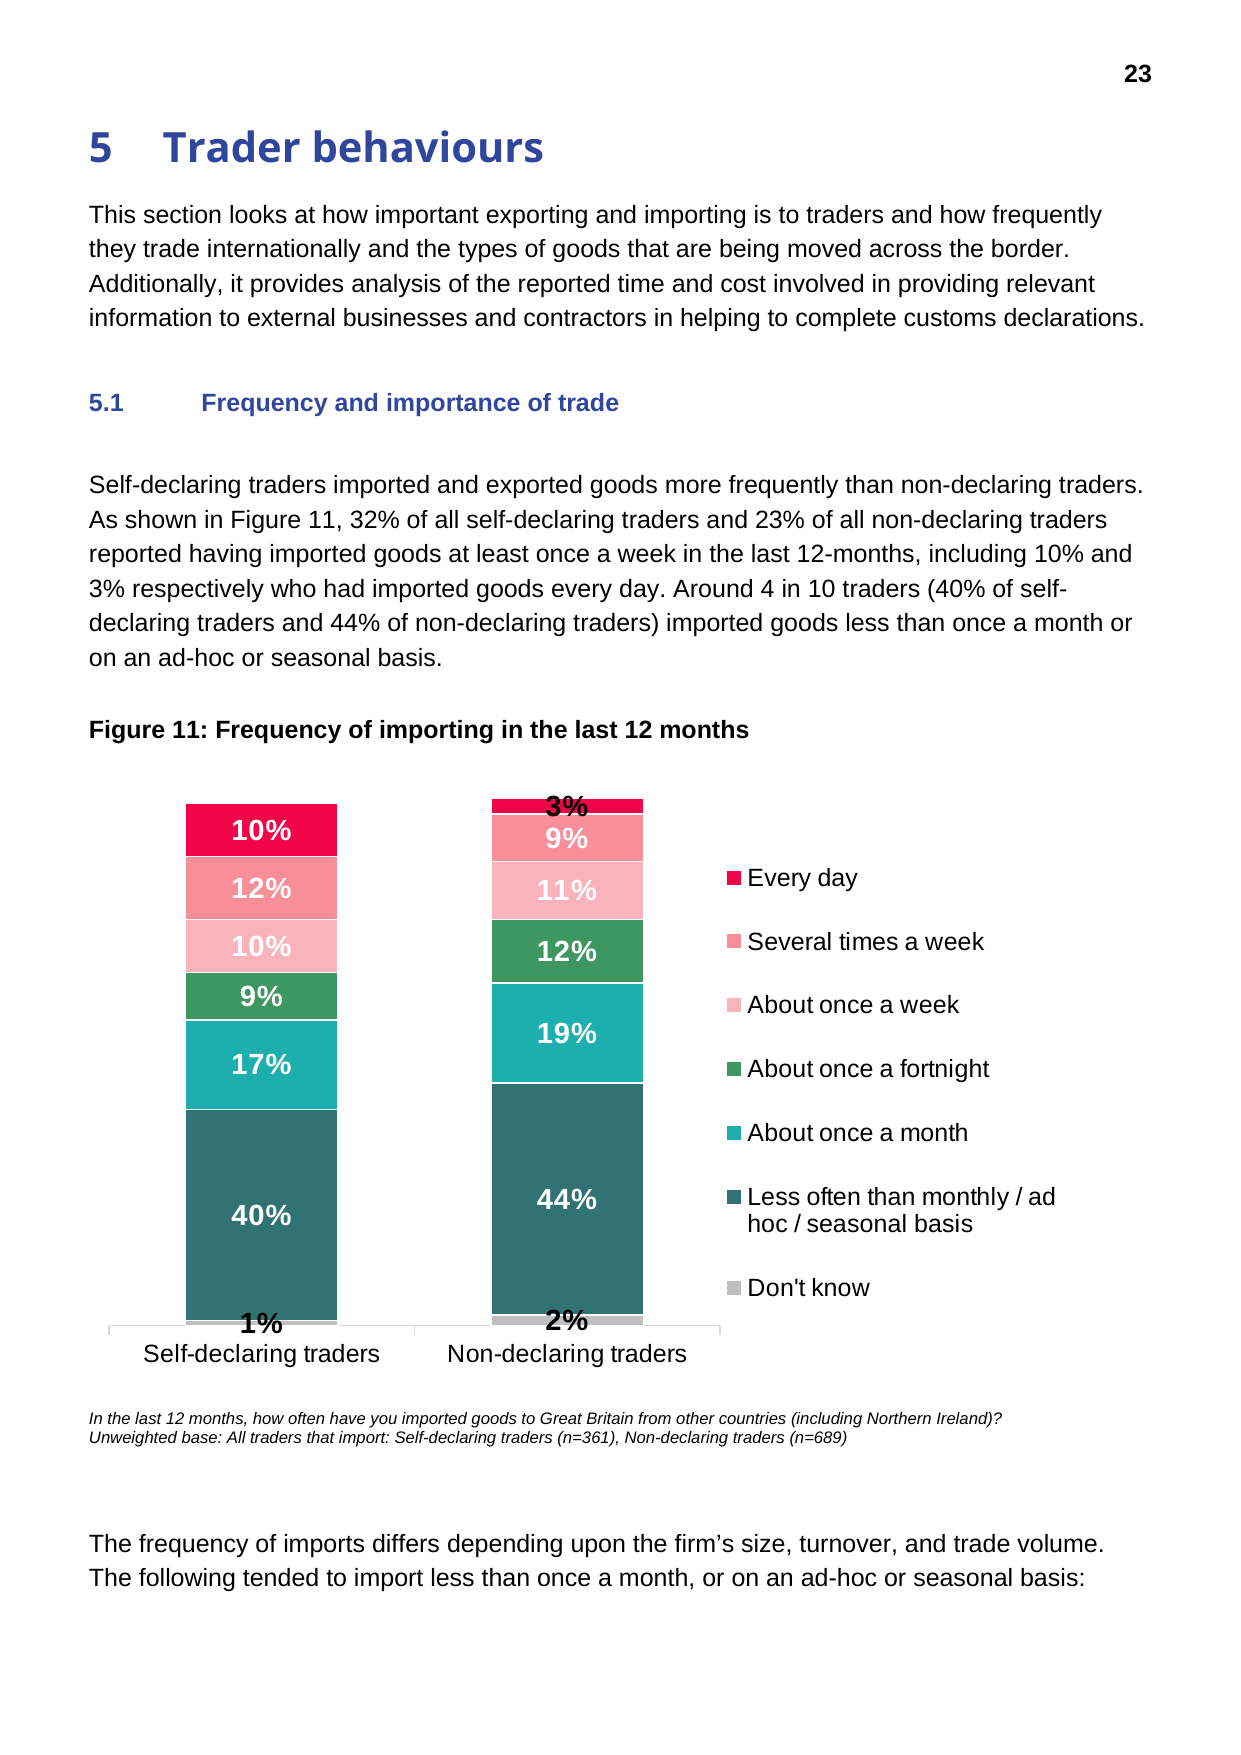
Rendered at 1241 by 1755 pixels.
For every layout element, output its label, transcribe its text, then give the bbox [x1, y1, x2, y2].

subtitle 5.1 Frequency and importance of trade [89, 388, 1152, 417]
subtitle Trader behaviours [89, 118, 1152, 175]
text Unweighted base: All traders that import: Self-declaring traders (n=361), Non-declaring traders (n=689) [89, 1428, 1152, 1447]
text This section looks at how important exporting and importing is to traders and how frequently they trade internationally and the types of goods that are being moved across the border. Additionally, it provides analysis of the reported time and cost involved in providing relevant information to external businesses and contractors in helping to complete customs declarations. [89, 200, 1152, 332]
text Self-declaring traders imported and exported goods more frequently than non-declaring traders. As shown in Figure 11, 32% of all self-declaring traders and 23% of all non-declaring traders reported having imported goods at least once a week in the last 12-months, including 10% and 3% respectively who had imported goods every day. Around 4 in 10 traders (40% of self-declaring traders and 44% of non-declaring traders) imported goods less than once a month or on an ad-hoc or seasonal basis. [89, 470, 1152, 671]
text In the last 12 months, how often have you imported goods to Great Britain from other countries (including Northern Ireland)? [89, 1409, 1152, 1428]
text The frequency of imports differs depending upon the firm’s size, turnover, and trade volume. The following tended to import less than once a month, or on an ad-hoc or seasonal basis: [89, 1529, 1152, 1592]
text Figure 11: Frequency of importing in the last 12 months [89, 715, 1152, 743]
